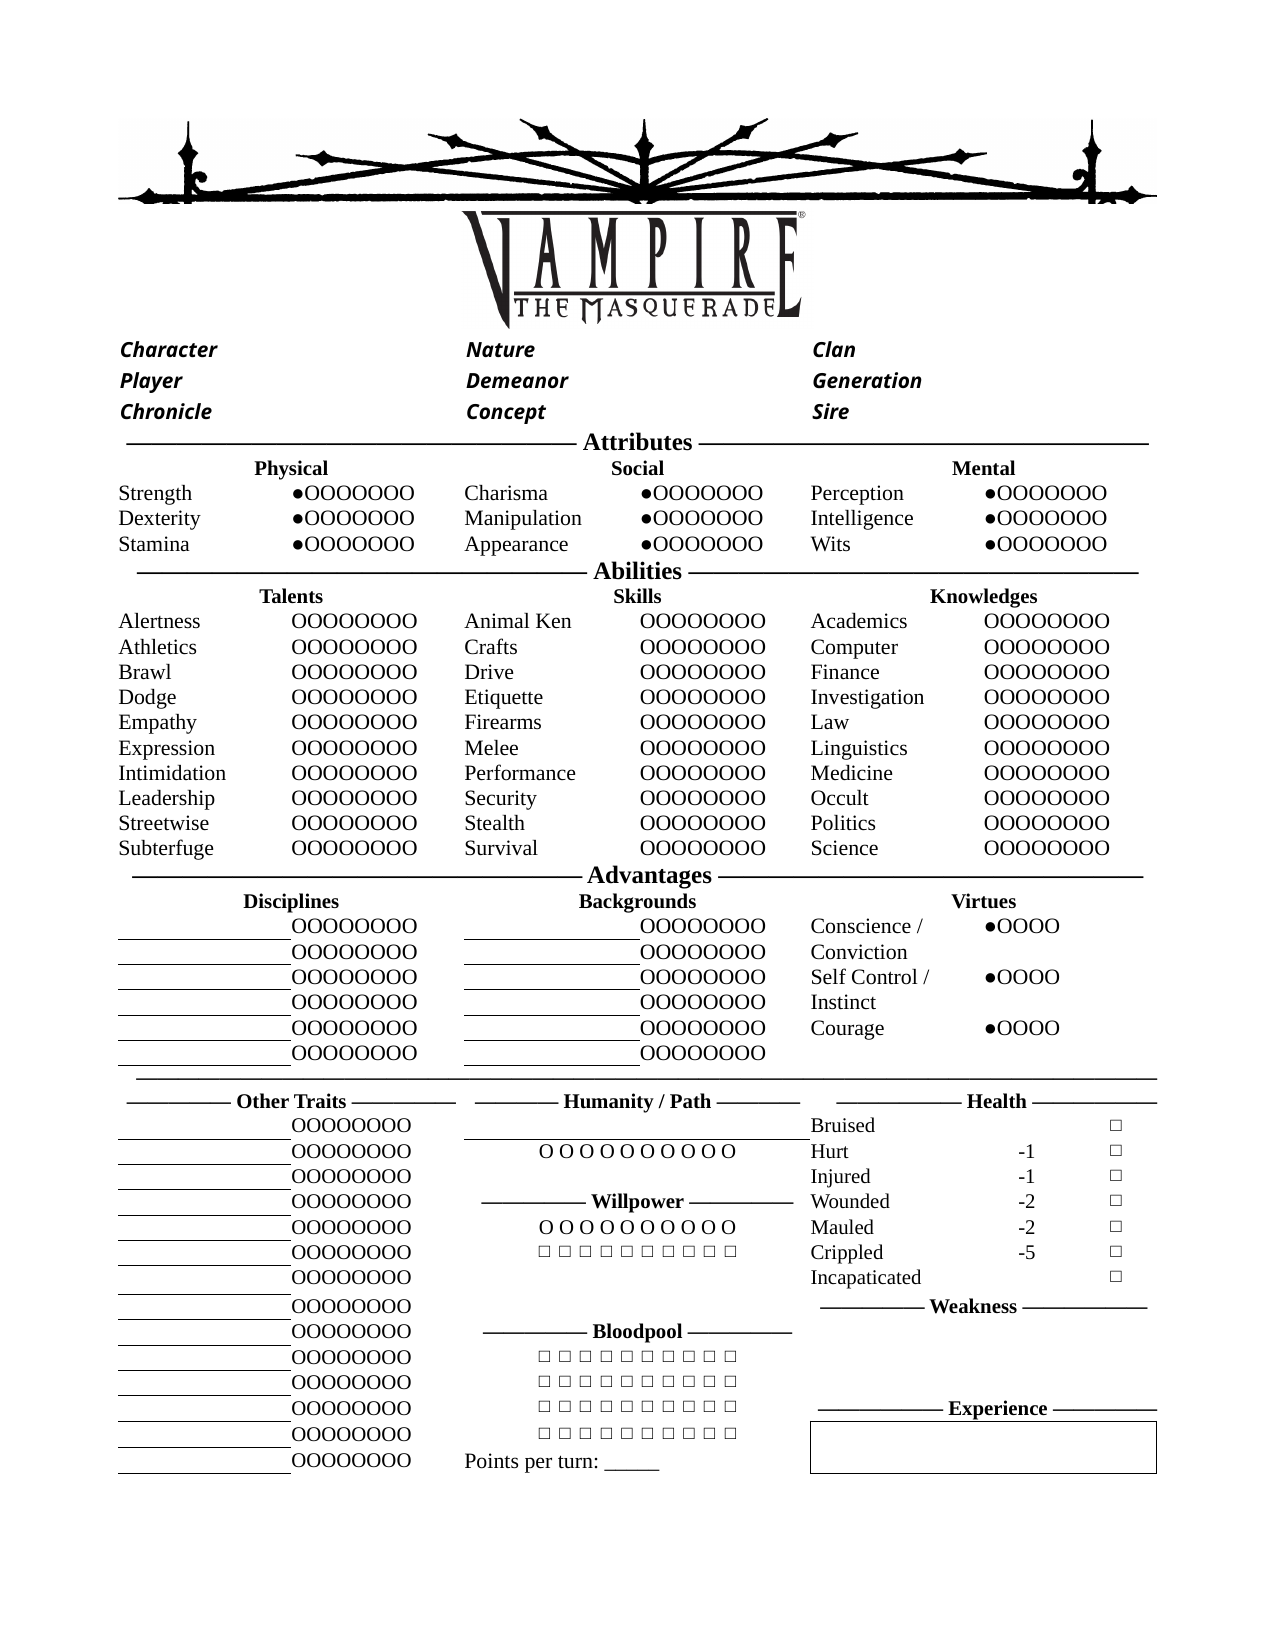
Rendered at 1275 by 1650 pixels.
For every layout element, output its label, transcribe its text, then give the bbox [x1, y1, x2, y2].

table_cell [464, 1265, 639, 1294]
table_cell Demeanor [464, 365, 637, 396]
table_cell OOOOOOOO [291, 1370, 464, 1395]
table_cell OOOOOOOO [291, 810, 464, 835]
table_cell Disciplines [118, 889, 464, 913]
table_cell -5 [984, 1240, 1070, 1265]
table_cell OOOOOOOO [291, 1345, 464, 1370]
table_cell □ [1070, 1114, 1157, 1139]
table_cell [811, 1422, 1156, 1473]
table_cell Wits [810, 531, 983, 556]
table_cell OOOOOOOO [291, 634, 464, 659]
table_cell [291, 365, 464, 396]
table_cell Conscience / Conviction [810, 914, 983, 964]
table_cell Wounded [810, 1189, 983, 1214]
table_cell ●OOOOOOO [291, 480, 464, 505]
table_cell Academics [810, 609, 983, 634]
table_cell [984, 1319, 1157, 1345]
table_cell [464, 1164, 810, 1189]
table_cell [118, 990, 291, 1014]
table_cell □ □ □ □ □ □ □ □ □ □ [464, 1395, 810, 1421]
table_cell [464, 914, 639, 939]
table_cell -1 [984, 1164, 1070, 1189]
table_cell -1 [984, 1139, 1070, 1164]
table_cell ――――― Willpower ――――― [464, 1189, 810, 1214]
table_cell Firearms [464, 709, 639, 734]
table_cell [638, 365, 811, 396]
table_cell OOOOOOOO [984, 709, 1157, 734]
table_cell OOOOOOOO [291, 1040, 464, 1065]
table_cell OOOOOOOO [640, 835, 810, 861]
table_cell Occult [810, 785, 983, 810]
table_cell Incapaticated [810, 1265, 983, 1294]
table_cell [984, 365, 1157, 396]
table_cell OOOOOOOO [291, 1164, 464, 1189]
table_cell [118, 1346, 291, 1370]
table_cell OOOOOOOO [640, 684, 810, 709]
table_cell OOOOOOOO [291, 989, 464, 1014]
table_cell Concept [464, 396, 637, 427]
table_cell [118, 1216, 291, 1240]
table_cell ●OOOOOOO [640, 480, 810, 505]
table_cell Perception [810, 480, 983, 505]
table_cell [984, 1370, 1157, 1395]
table_cell ―――――― Experience ――――― [810, 1395, 1157, 1421]
table_cell ●OOOOOOO [640, 531, 810, 556]
table_cell Streetwise [118, 810, 291, 835]
table_cell OOOOOOOO [640, 1015, 810, 1040]
table_cell [464, 965, 639, 989]
table_cell OOOOOOOO [291, 1215, 464, 1240]
table_cell -2 [984, 1189, 1070, 1214]
table_cell Law [810, 709, 983, 734]
table_cell OOOOOOOO [291, 1015, 464, 1040]
table_cell ●OOOOOOO [984, 531, 1157, 556]
table_cell OOOOOOOO [291, 684, 464, 709]
table_cell Medicine [810, 760, 983, 785]
table_cell Alertness [118, 609, 291, 634]
table_cell [464, 1041, 639, 1065]
table_cell OOOOOOOO [640, 964, 810, 989]
table_cell Expression [118, 735, 291, 760]
table_cell OOOOOOOO [291, 1319, 464, 1345]
table_cell Injured [810, 1164, 983, 1189]
table_cell Generation [811, 365, 983, 396]
table_cell Crippled [810, 1240, 983, 1265]
table_cell OOOOOOOO [984, 659, 1157, 684]
table_cell ●OOOO [984, 914, 1157, 964]
table_cell [984, 1265, 1070, 1294]
table_cell Backgrounds [464, 889, 810, 913]
table_cell Stealth [464, 810, 639, 835]
table_cell Intelligence [810, 505, 983, 531]
table_cell □ [1070, 1215, 1157, 1240]
table_cell [640, 1265, 810, 1294]
table_cell Hurt [810, 1139, 983, 1164]
table_cell ●OOOOOOO [984, 505, 1157, 531]
table_cell Social [464, 456, 810, 480]
table_cell Linguistics [810, 735, 983, 760]
table_cell [118, 1041, 291, 1065]
table_cell OOOOOOOO [291, 1265, 464, 1294]
table_cell [118, 1241, 291, 1265]
table_cell ―――――――――――――――――― Abilities ―――――――――――――――――― [118, 556, 1157, 584]
table_header [291, 333, 464, 364]
table_cell OOOOOOOO [291, 939, 464, 964]
table_cell OOOOOOOO [640, 939, 810, 964]
table_cell [118, 1190, 291, 1214]
table_cell [118, 914, 291, 939]
table_cell ――――― Weakness ―――――― [810, 1294, 1157, 1319]
table_cell Security [464, 785, 639, 810]
table_cell ―――――――――――――――――― Advantages ――――――――――――――――― [118, 861, 1157, 889]
table_cell Virtues [810, 889, 1157, 913]
table_cell O O O O O O O O O O [464, 1215, 810, 1240]
table_cell Science [810, 835, 983, 861]
table_cell OOOOOOOO [291, 735, 464, 760]
table_cell [810, 1345, 983, 1370]
table_cell Survival [464, 835, 639, 861]
table_cell [984, 1114, 1070, 1139]
table_cell OOOOOOOO [984, 810, 1157, 835]
table_cell OOOOOOOO [291, 1294, 464, 1319]
table_cell Self Control / Instinct [810, 964, 983, 1014]
table_cell Appearance [464, 531, 639, 556]
table_cell OOOOOOOO [984, 634, 1157, 659]
table_cell OOOOOOOO [291, 964, 464, 989]
table_cell Mauled [810, 1215, 983, 1240]
table_cell OOOOOOOO [640, 659, 810, 684]
table_cell □ [1070, 1164, 1157, 1189]
picture [118, 118, 1157, 204]
table_cell Computer [810, 634, 983, 659]
table_cell Intimidation [118, 760, 291, 785]
table_header Character [118, 333, 291, 364]
table_cell Sire [811, 396, 983, 427]
table_cell ●OOOOOOO [291, 505, 464, 531]
table_cell OOOOOOOO [291, 914, 464, 939]
table_cell ●OOOOOOO [291, 531, 464, 556]
table_cell □ [1070, 1189, 1157, 1214]
table_cell [464, 940, 639, 964]
table_cell [464, 990, 639, 1014]
table_cell [118, 1396, 291, 1421]
table_cell OOOOOOOO [640, 785, 810, 810]
table_cell Melee [464, 735, 639, 760]
table_cell OOOOOOOO [291, 1240, 464, 1265]
table_cell OOOOOOOO [291, 835, 464, 861]
table_cell □ [1070, 1139, 1157, 1164]
table_cell Animal Ken [464, 609, 639, 634]
table_cell OOOOOOOO [291, 709, 464, 734]
table_cell ●OOOO [984, 1015, 1157, 1040]
table_cell Charisma [464, 480, 639, 505]
table_cell Mental [810, 456, 1157, 480]
table_cell Investigation [810, 684, 983, 709]
table_header ―――――――――――――――――― Attributes ―――――――――――――――――― [118, 427, 1157, 456]
table_cell OOOOOOOO [291, 1421, 464, 1447]
table_cell Performance [464, 760, 639, 785]
table_cell ●OOOOOOO [984, 480, 1157, 505]
table_cell [118, 1016, 291, 1040]
table_cell Physical [118, 456, 464, 480]
table_cell [118, 1140, 291, 1164]
table_cell □ □ □ □ □ □ □ □ □ □ [464, 1345, 810, 1370]
table_cell OOOOOOOO [640, 634, 810, 659]
table_cell [118, 1371, 291, 1395]
table_cell Courage [810, 1015, 983, 1040]
table_cell Brawl [118, 659, 291, 684]
table_cell Skills [464, 585, 810, 608]
table_cell Stamina [118, 531, 291, 556]
table_header [638, 333, 811, 364]
table_cell Bruised [810, 1114, 983, 1139]
table_cell [118, 940, 291, 964]
table_cell [118, 1266, 291, 1294]
table_cell [638, 396, 811, 427]
table_cell OOOOOOOO [640, 810, 810, 835]
table_cell Crafts [464, 634, 639, 659]
table_cell OOOOOOOO [640, 760, 810, 785]
table_cell Dexterity [118, 505, 291, 531]
table_cell OOOOOOOO [640, 1040, 810, 1065]
table_cell OOOOOOOO [984, 760, 1157, 785]
table_cell Dodge [118, 684, 291, 709]
table_cell [291, 396, 464, 427]
table_cell OOOOOOOO [640, 914, 810, 939]
table_cell OOOOOOOO [984, 609, 1157, 634]
table_cell -2 [984, 1215, 1070, 1240]
table_cell Empathy [118, 709, 291, 734]
table_cell OOOOOOOO [640, 735, 810, 760]
table_cell OOOOOOOO [984, 735, 1157, 760]
table_header Nature [464, 333, 637, 364]
table_cell Strength [118, 480, 291, 505]
table_cell [118, 965, 291, 989]
table_cell Politics [810, 810, 983, 835]
table_cell [984, 396, 1157, 427]
table_cell OOOOOOOO [640, 709, 810, 734]
table_cell □ [1070, 1265, 1157, 1294]
table_cell OOOOOOOO [640, 609, 810, 634]
table_cell Etiquette [464, 684, 639, 709]
table_cell ―――――― Health ―――――― [810, 1089, 1157, 1113]
table_cell OOOOOOOO [291, 659, 464, 684]
table_cell OOOOOOOO [291, 1447, 464, 1473]
table_header Clan [811, 333, 983, 364]
picture [460, 208, 815, 329]
table_cell □ [1070, 1240, 1157, 1265]
table_cell [118, 1295, 291, 1319]
table_cell Player [118, 365, 291, 396]
table_cell OOOOOOOO [291, 609, 464, 634]
table_cell ――――――――――――――――――――――――――――――――――――――――――――――――― [118, 1065, 1157, 1089]
table_cell OOOOOOOO [291, 785, 464, 810]
table_cell OOOOOOOO [984, 684, 1157, 709]
table_header [984, 333, 1157, 364]
table_cell [810, 1319, 983, 1345]
table_cell Manipulation [464, 505, 639, 531]
table_cell OOOOOOOO [984, 785, 1157, 810]
table_cell O O O O O O O O O O [464, 1140, 810, 1164]
table_cell Drive [464, 659, 639, 684]
table_cell ●OOOO [984, 964, 1157, 1014]
table_cell Points per turn: _____ [464, 1447, 810, 1473]
table_cell [984, 1345, 1157, 1370]
table_cell [118, 1165, 291, 1189]
table_cell OOOOOOOO [291, 1139, 464, 1164]
table_cell OOOOOOOO [291, 1189, 464, 1214]
table_cell Finance [810, 659, 983, 684]
table_cell □ □ □ □ □ □ □ □ □ □ [464, 1370, 810, 1395]
table_cell Athletics [118, 634, 291, 659]
table_cell [464, 1016, 639, 1040]
table_cell [464, 1294, 810, 1319]
table_cell [118, 1114, 291, 1139]
table_cell Talents [118, 585, 464, 608]
table_cell [118, 1320, 291, 1345]
table_cell Leadership [118, 785, 291, 810]
table_cell [118, 1448, 291, 1473]
table_cell [118, 1422, 291, 1447]
table_cell Chronicle [118, 396, 291, 427]
table_cell OOOOOOOO [291, 1395, 464, 1421]
table_cell OOOOOOOO [640, 989, 810, 1014]
table_cell [810, 1370, 983, 1395]
table_cell ――――― Bloodpool ――――― [464, 1319, 810, 1345]
table_cell Knowledges [810, 585, 1157, 608]
table_cell [464, 1114, 810, 1139]
table_cell □ □ □ □ □ □ □ □ □ □ [464, 1240, 810, 1265]
table_cell ―――― Humanity / Path ―――― [464, 1089, 810, 1113]
table_cell ――――― Other Traits ――――― [118, 1089, 464, 1113]
table_cell [984, 1040, 1157, 1065]
table_cell □ □ □ □ □ □ □ □ □ □ [464, 1421, 810, 1447]
table_cell ●OOOOOOO [640, 505, 810, 531]
table_cell OOOOOOOO [984, 835, 1157, 861]
table_cell OOOOOOOO [291, 760, 464, 785]
table_cell OOOOOOOO [291, 1114, 464, 1139]
table_cell Subterfuge [118, 835, 291, 861]
table_cell [810, 1040, 983, 1065]
